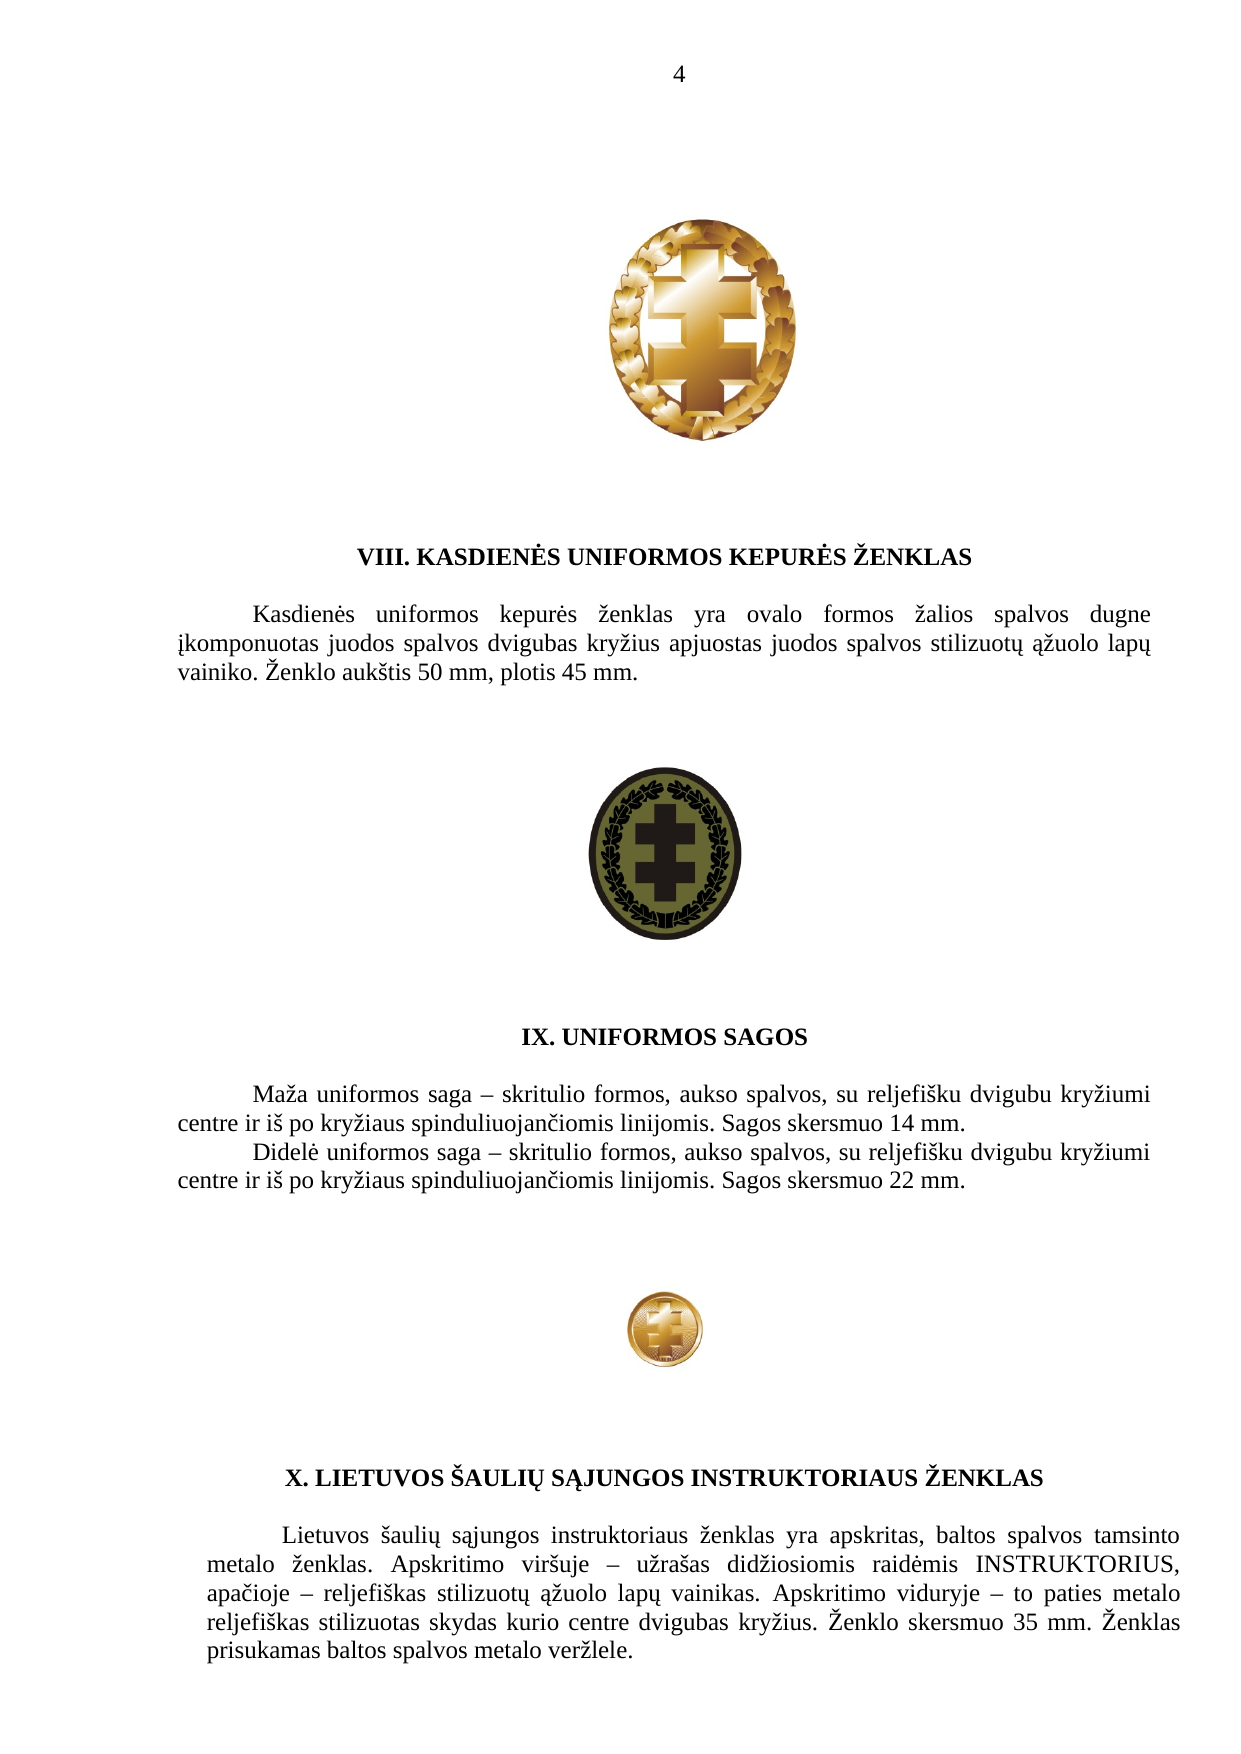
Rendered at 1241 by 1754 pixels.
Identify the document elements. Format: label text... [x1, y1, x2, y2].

text X. Lietuvos šaulių sąjungos INSTRUKTORIAUS ŽENKLAS [177, 1463, 1152, 1492]
text IX. Uniformos sagos [177, 1022, 1152, 1051]
text Kasdienės uniformos kepurės ženklas yra ovalo formos žalios spalvos dugne įkomponuotas juodos spalvos dvigubas kryžius apjuostas juodos spalvos stilizuotų ąžuolo lapų vainiko. Ženklo aukštis 50 mm, plotis 45 mm. [177, 599, 1152, 686]
text Lietuvos šaulių sąjungos instruktoriaus ženklas yra apskritas, baltos spalvos tamsinto metalo ženklas. Apskritimo viršuje – užrašas didžiosiomis raidėmis INSTRUKTORIUS, apačioje – reljefiškas stilizuotų ąžuolo lapų vainikas. Apskritimo viduryje – to paties metalo reljefiškas stilizuotas skydas kurio centre dvigubas kryžius. Ženklo skersmuo 35 mm. Ženklas prisukamas baltos spalvos metalo veržlele. [207, 1521, 1181, 1664]
text Didelė uniformos saga – skritulio formos, aukso spalvos, su reljefišku dvigubu kryžiumi centre ir iš po kryžiaus spinduliuojančiomis linijomis. Sagos skersmuo 22 mm. [177, 1137, 1152, 1194]
text Maža uniformos saga – skritulio formos, aukso spalvos, su reljefišku dvigubu kryžiumi centre ir iš po kryžiaus spinduliuojančiomis linijomis. Sagos skersmuo 14 mm. [177, 1079, 1152, 1137]
text VIII. Kasdienės uniformos kepurės ženklas [177, 542, 1152, 571]
